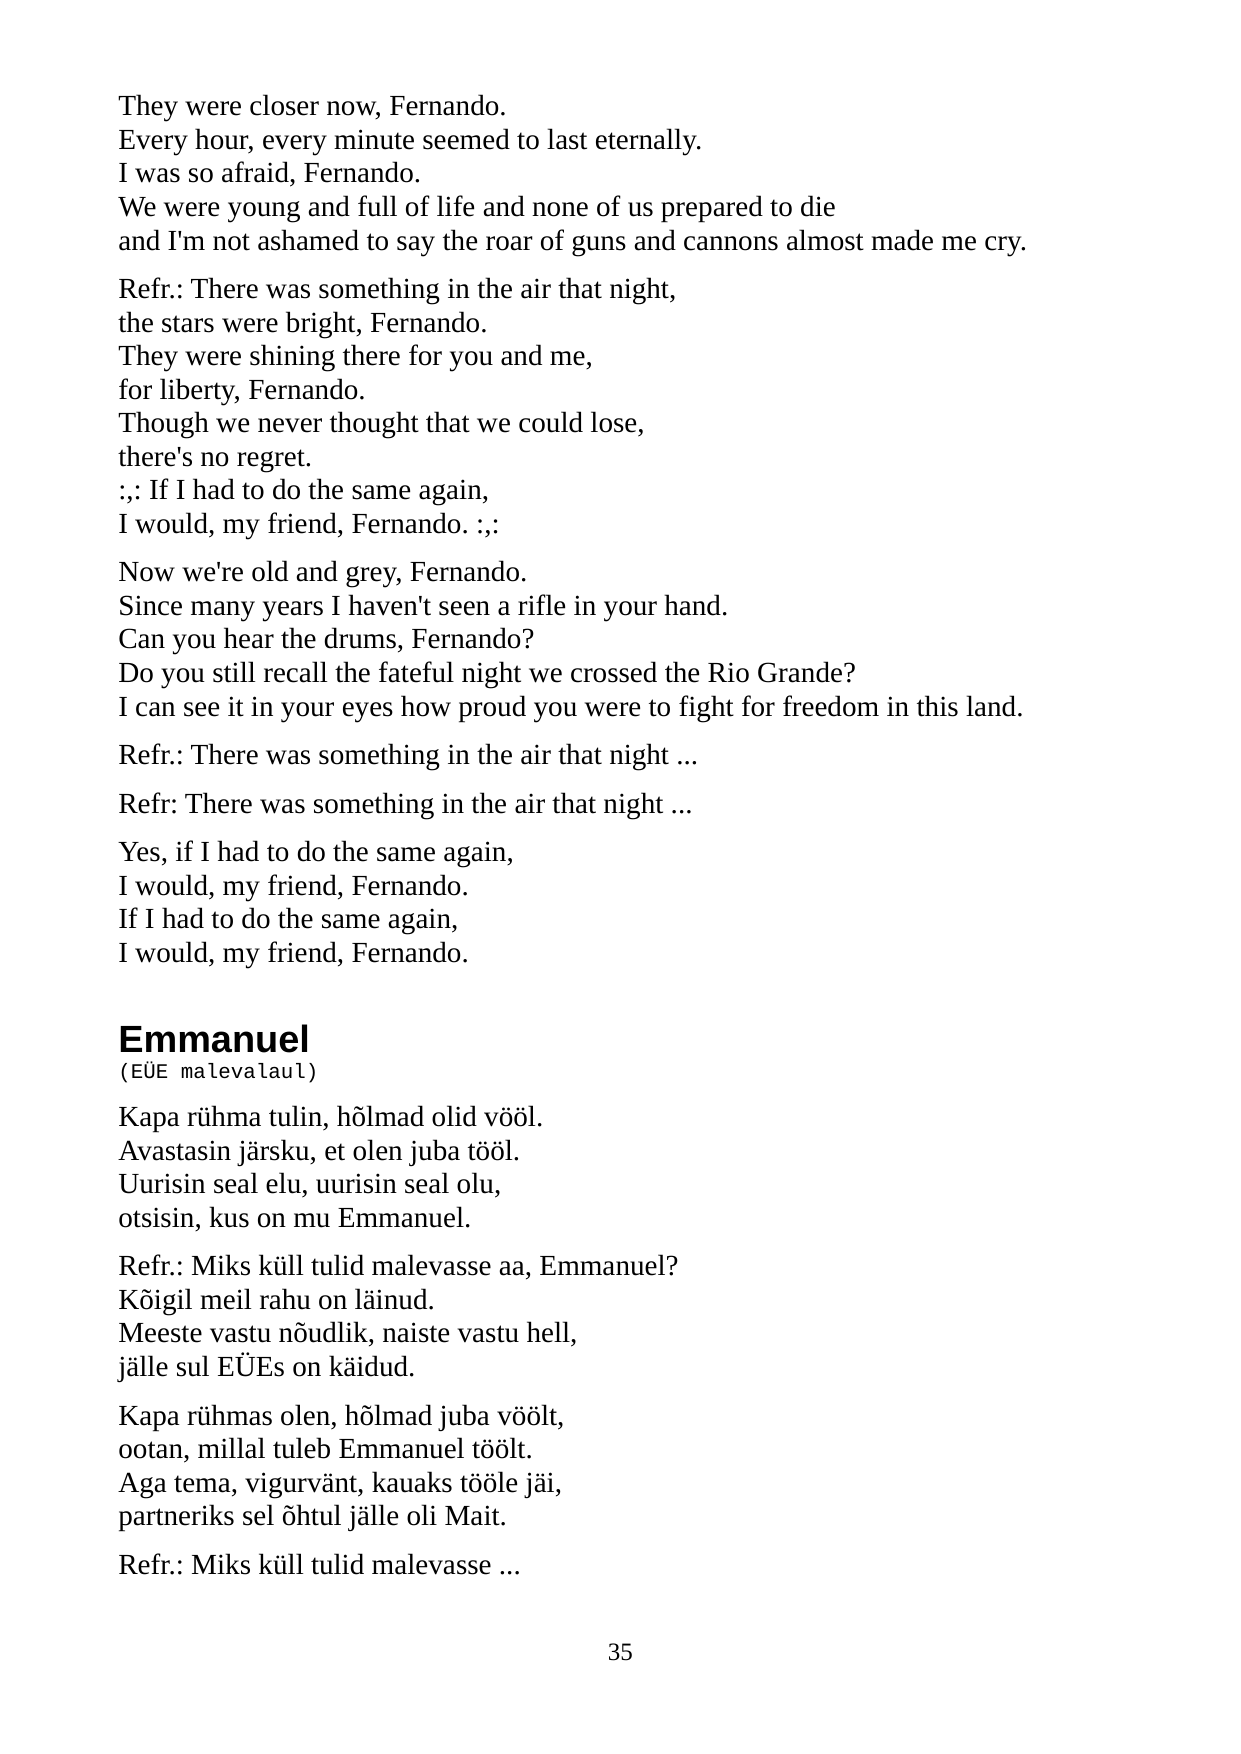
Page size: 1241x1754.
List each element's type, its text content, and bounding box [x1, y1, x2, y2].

text Now we're old and grey, Fernando. Since many years I haven't seen a rifle in your hand. Can you hear the drums, Fernando? Do you still recall the fateful night we crossed the Rio Grande? I can see it in your eyes how proud you were to fight for freedom in this land. [118, 554, 1122, 722]
text Refr.: There was something in the air that night ... [118, 737, 1122, 771]
text Refr.: Miks küll tulid malevasse aa, Emmanuel? Kõigil meil rahu on läinud. Meeste vastu nõudlik, naiste vastu hell, jälle sul EÜEs on käidud. [118, 1248, 1122, 1383]
subtitle Emmanuel [118, 1017, 1122, 1061]
text Kapa rühma tulin, hõlmad olid vööl. Avastasin järsku, et olen juba tööl. Uurisin seal elu, uurisin seal olu, otsisin, kus on mu Emmanuel. [118, 1099, 1122, 1233]
text Refr.: Miks küll tulid malevasse ... [118, 1547, 1122, 1580]
text Kapa rühmas olen, hõlmad juba vöölt, ootan, millal tuleb Emmanuel töölt. Aga tema, vigurvänt, kauaks tööle jäi, partneriks sel õhtul jälle oli Mait. [118, 1398, 1122, 1532]
text Yes, if I had to do the same again, I would, my friend, Fernando. If I had to do the same again, I would, my friend, Fernando. [118, 834, 1122, 968]
text They were closer now, Fernando. Every hour, every minute seemed to last eternally. I was so afraid, Fernando. We were young and full of life and none of us prepared to die and I'm not ashamed to say the roar of guns and cannons almost made me cry. [118, 88, 1122, 256]
text (EÜE malevalaul) [118, 1061, 1122, 1084]
text Refr: There was something in the air that night ... [118, 786, 1122, 819]
text Refr.: There was something in the air that night, the stars were bright, Fernando. They were shining there for you and me, for liberty, Fernando. Though we never thought that we could lose, there's no regret. :,: If I had to do the same again, I would, my friend, Fernando. :,: [118, 271, 1122, 539]
